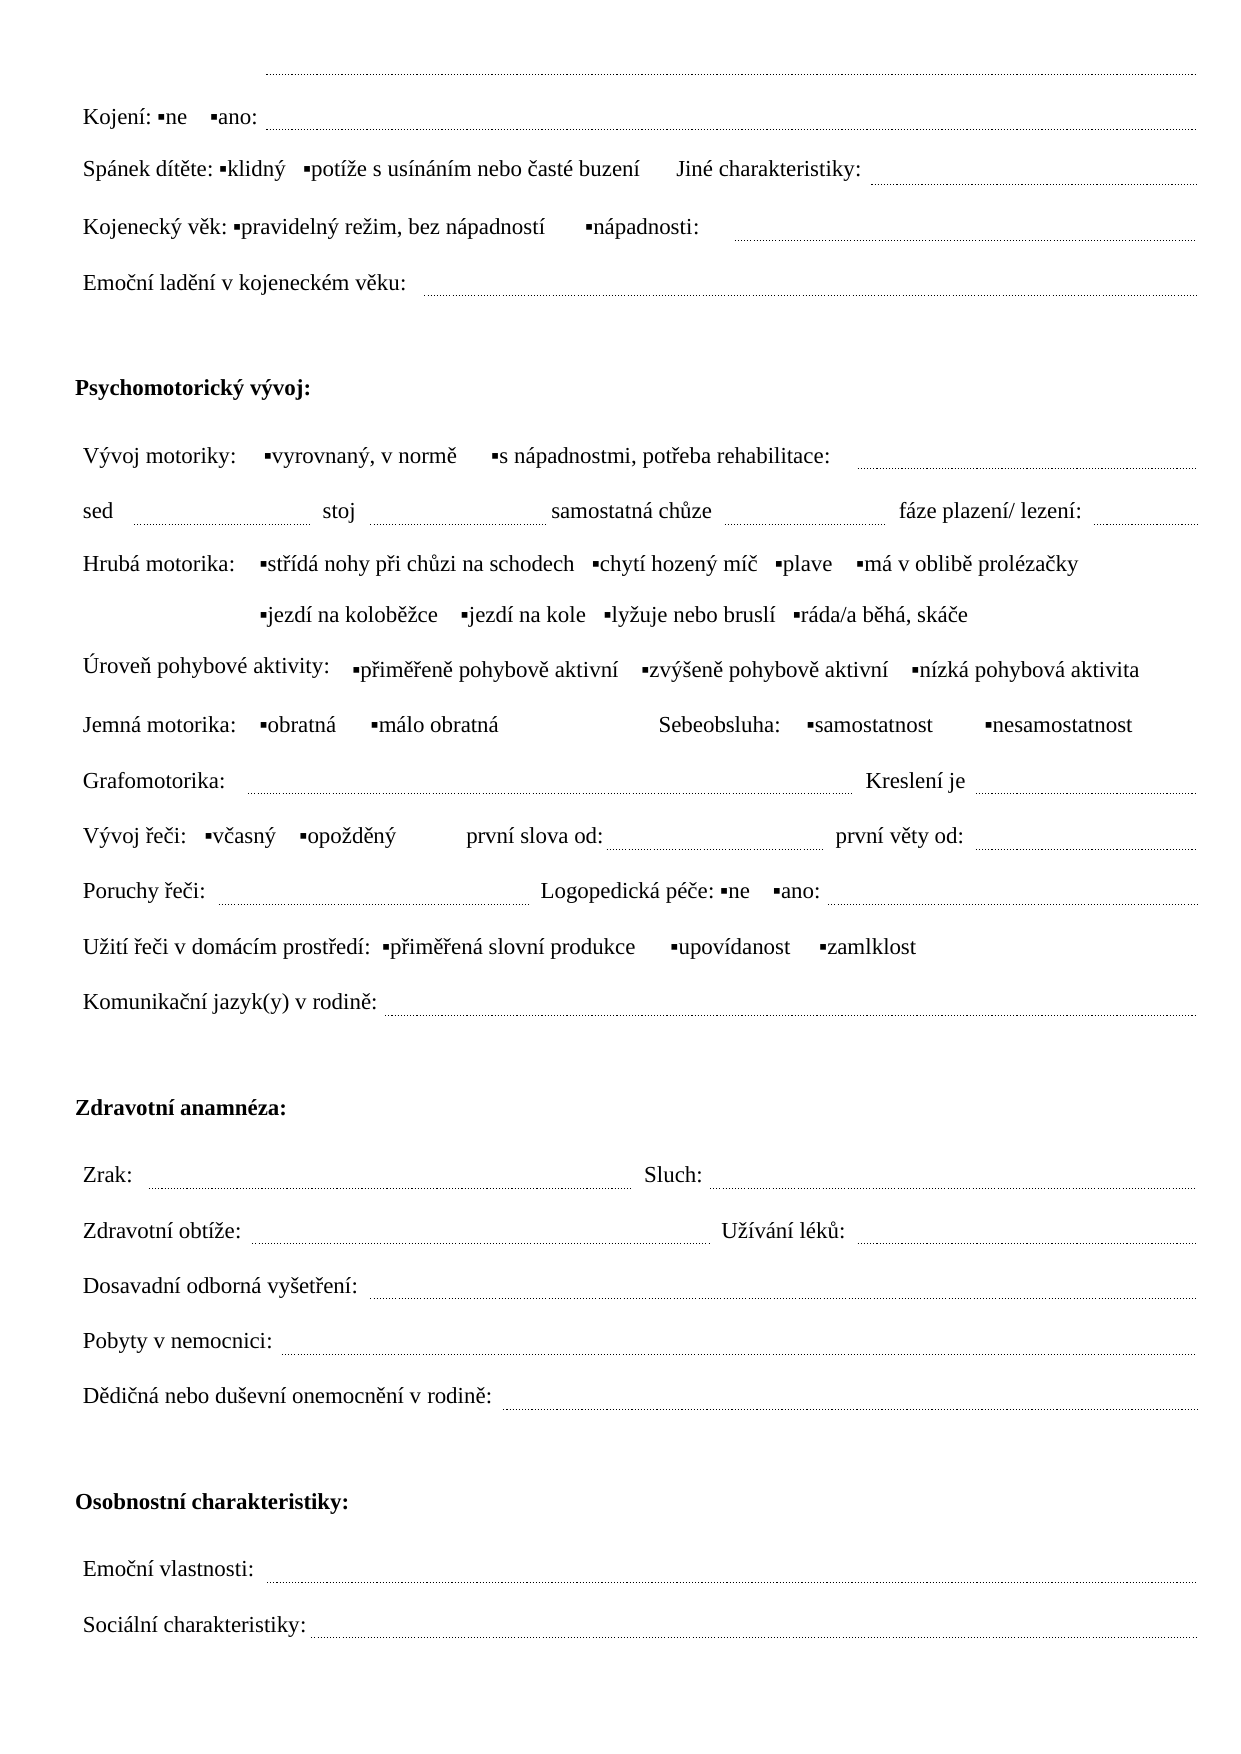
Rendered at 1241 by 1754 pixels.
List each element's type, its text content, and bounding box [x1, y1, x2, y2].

table_header Zrak: [71, 1133, 149, 1188]
table_cell první slova od: [455, 793, 607, 848]
table_cell Jiné charakteristiky: [665, 129, 871, 184]
table_cell Zdravotní obtíže: [71, 1188, 252, 1243]
table_cell Grafomotorika: [71, 738, 248, 793]
table_cell [976, 793, 1197, 848]
table_cell [871, 129, 1197, 184]
table_cell stoj [311, 468, 370, 523]
table_cell první věty od: [824, 793, 976, 848]
table_cell [134, 468, 311, 523]
table_cell [828, 849, 1197, 904]
table_cell [503, 1354, 1197, 1409]
table_cell ▪obratná ▪málo obratná [248, 683, 647, 738]
table_cell [311, 1582, 1197, 1637]
table_cell Sociální charakteristiky: [71, 1582, 311, 1637]
table_cell Poruchy řeči: [71, 849, 219, 904]
table_header [267, 1527, 1197, 1582]
table_header Vývoj motoriky: [71, 413, 252, 468]
table_cell Emoční ladění v kojeneckém věku: [71, 240, 424, 295]
table_cell Spánek dítěte: ▪klidný ▪potíže s usínáním nebo časté buzení [71, 129, 665, 184]
table_cell [976, 738, 1197, 793]
table_cell Dosavadní odborná vyšetření: [71, 1243, 370, 1298]
table_cell [735, 184, 1197, 240]
table_cell [385, 959, 1197, 1014]
table_header [710, 1133, 1197, 1188]
table_header [149, 1133, 633, 1188]
table_cell ▪přiměřeně pohybově aktivní ▪zvýšeně pohybově aktivní ▪nízká pohybová aktivita [341, 627, 1197, 683]
table_cell [725, 468, 887, 523]
table_cell [219, 849, 529, 904]
table_cell ▪včasný ▪opožděný [193, 793, 455, 848]
subtitle Psychomotorický vývoj: [75, 374, 1165, 400]
table_cell fáze plazení/ lezení: [887, 468, 1094, 523]
table_cell [282, 1298, 1197, 1354]
table_cell Dědičná nebo duševní onemocnění v rodině: [71, 1354, 503, 1409]
table_cell [607, 793, 824, 848]
table_cell [252, 1188, 710, 1243]
table_cell [370, 1243, 1197, 1298]
table_header ▪vyrovnaný, v normě ▪s nápadnostmi, potřeba rehabilitace: [252, 413, 858, 468]
table_cell sed [71, 468, 134, 523]
table_cell [266, 74, 1197, 129]
table_cell Logopedická péče: ▪ne ▪ano: [529, 849, 828, 904]
table_cell Kojení: ▪ne ▪ano: [71, 74, 266, 129]
table_cell [248, 738, 854, 793]
subtitle Osobnostní charakteristiky: [75, 1488, 1165, 1514]
table_cell Sebeobsluha: [647, 683, 795, 738]
table_header [858, 413, 1197, 468]
table_cell Užívání léků: [710, 1188, 858, 1243]
table_cell Jemná motorika: [71, 683, 248, 738]
table_cell [858, 1188, 1197, 1243]
table_cell Hrubá motorika: [71, 524, 248, 627]
table_cell Komunikační jazyk(y) v rodině: [71, 959, 385, 1014]
table_cell [1094, 468, 1197, 523]
table_cell Úroveň pohybové aktivity: [71, 627, 341, 683]
table_cell [370, 468, 547, 523]
subtitle Zdravotní anamnéza: [75, 1093, 1165, 1120]
table_header Sluch: [633, 1133, 710, 1188]
table_cell Kojenecký věk: ▪pravidelný režim, bez nápadností ▪nápadnosti: [71, 184, 735, 240]
table_header Emoční vlastnosti: [71, 1527, 267, 1582]
table_cell ▪samostatnost ▪nesamostatnost [795, 683, 1197, 738]
table_cell [424, 240, 1197, 295]
table_cell Kreslení je [854, 738, 976, 793]
table_cell samostatná chůze [548, 468, 725, 523]
table_cell Pobyty v nemocnici: [71, 1298, 282, 1354]
table_cell Užití řeči v domácím prostředí: ▪přiměřená slovní produkce ▪upovídanost ▪zamlklost [71, 904, 1197, 959]
table_cell Vývoj řeči: [71, 793, 193, 848]
table_cell ▪střídá nohy při chůzi na schodech ▪chytí hozený míč ▪plave ▪má v oblibě prolézačky ▪jezdí na koloběžce ▪jezdí na kole ▪lyžuje nebo bruslí ▪ráda/a běhá, skáče [248, 524, 1197, 627]
